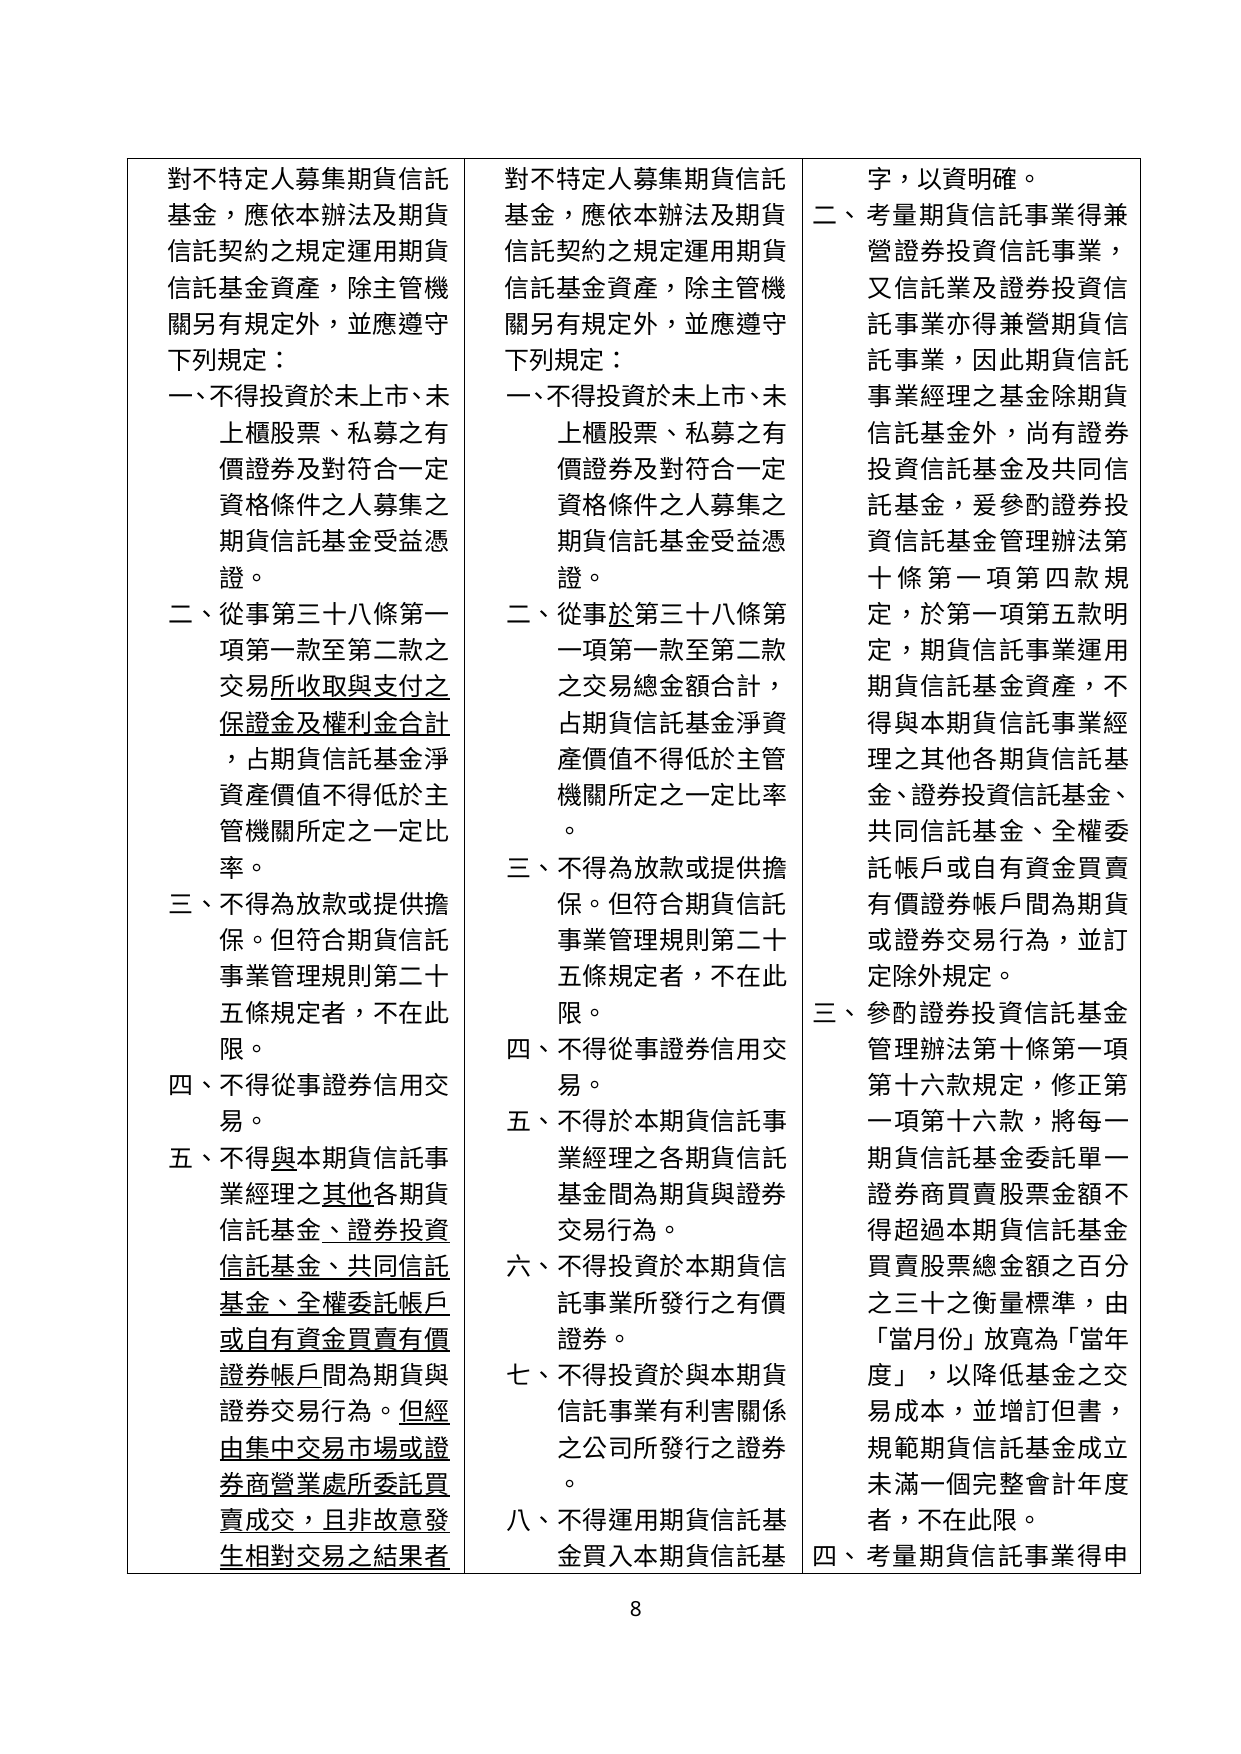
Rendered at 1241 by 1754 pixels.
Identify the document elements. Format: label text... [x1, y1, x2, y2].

table_cell 酌修第一項第二款文字，以資明確。 考量期貨信託事業得兼營證券投資信託事業，又信託業及證券投資信託事業亦得兼營期貨信託事業，因此期貨信託事業經理之基金除期貨信託基金外，尚有證券投資信託基金及共同信託基金，爰參酌證券投資信託基金管理辦法第十條第一項第四款規定，於第一項第五款明定，期貨信託事業運用期貨信託基金資產，不得與本期貨信託事業經理之其他各期貨信託基金、證券投資信託基金、共同信託基金、全權委託帳戶或自有資金買賣有價證券帳戶間為期貨或證券交易行為，並訂定除外規定。 參酌證券投資信託基金管理辦法第十條第一項第十六款規定，修正第一項第十六款，將每一期貨信託基金委託單一證券商買賣股票金額不得超過本期貨信託基金買賣股票總金額之百分之三十之衡量標準，由「當月份」放寬為「當年度」，以降低基金之交易成本，並增訂但書，規範期貨信託基金成立未滿一個完整會計年度者，不在此限。 考量期貨信託事業得申請兼營證券投資信託事業，因此參考參酌證券投資信託基金管理辦法第十條第二項規定，於第一項第十款至第十二款增列期貨信託事業經理之證券投資信託基金與期貨信託基金合計，投資於上市、上櫃公司股票、同一次承銷股票及證券投資信託基金或期貨信託基金之總額，不得超過被投資標的已發行或已承銷股份或有價證券之一定百分比。 [803, 159, 1140, 1573]
table_cell 對不特定人募集期貨信託基金，應依本辦法及期貨信託契約之規定運用期貨信託基金資產，除主管機關另有規定外，並應遵守下列規定： 一、不得投資於未上市、未上櫃股票、私募之有價證券及對符合一定資格條件之人募集之期貨信託基金受益憑證。 二、從事第三十八條第一項第一款至第二款之交易所收取與支付之保證金及權利金合計，占期貨信託基金淨資產價值不得低於主管機關所定之一定比率。 三、不得為放款或提供擔保。但符合期貨信託事業管理規則第二十五條規定者，不在此限。 四、不得從事證券信用交易。 五、不得與本期貨信託事業經理之其他各期貨信託基金、證券投資信託基金、共同信託基金、全權委託帳戶或自有資金買賣有價證券帳戶間為期貨與證券交易行為。但經由集中交易市場或證券商營業處所委託買賣成交，且非故意發生相對交易之結果者 [128, 159, 464, 1573]
table_cell 對不特定人募集期貨信託基金，應依本辦法及期貨信託契約之規定運用期貨信託基金資產，除主管機關另有規定外，並應遵守下列規定： 一、不得投資於未上市、未上櫃股票、私募之有價證券及對符合一定資格條件之人募集之期貨信託基金受益憑證。 二、從事於第三十八條第一項第一款至第二款之交易總金額合計，占期貨信託基金淨資產價值不得低於主管機關所定之一定比率。 三、不得為放款或提供擔保。但符合期貨信託事業管理規則第二十五條規定者，不在此限。 四、不得從事證券信用交易。 五、不得於本期貨信託事業經理之各期貨信託基金間為期貨與證券交易行為。 六、不得投資於本期貨信託事業所發行之有價證券。 七、不得投資於與本期貨信託事業有利害關係之公司所發行之證券。 八、不得運用期貨信託基金買入本期貨信託基 [465, 159, 802, 1573]
